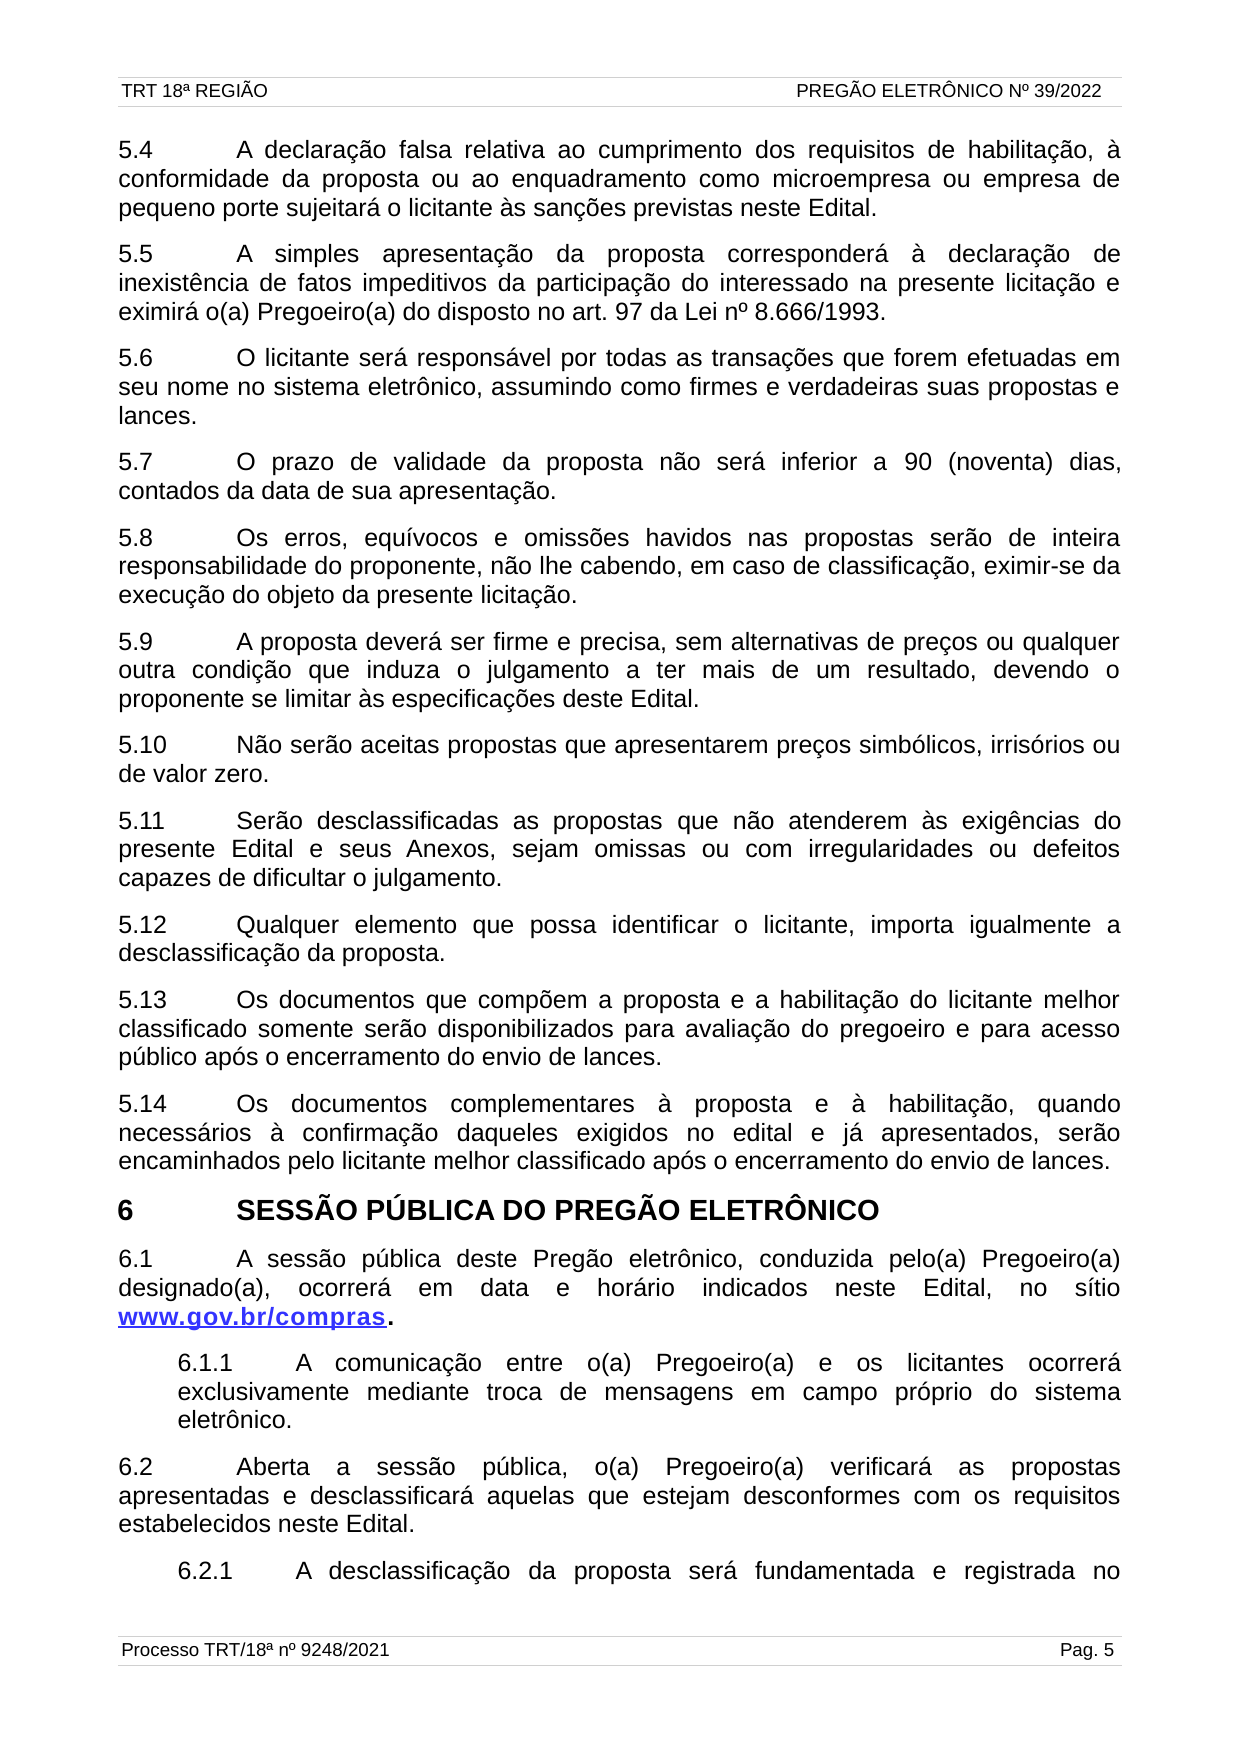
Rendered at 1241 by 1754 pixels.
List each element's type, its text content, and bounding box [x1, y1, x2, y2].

text 5.8 Os erros, equívocos e omissões havidos nas propostas serão de inteira responsabilidade do proponente, não lhe cabendo, em caso de classificação, eximir-se da execução do objeto da presente licitação. [118, 523, 1122, 609]
text 5.11 Serão desclassificadas as propostas que não atenderem às exigências do presente Edital e seus Anexos, sejam omissas ou com irregularidades ou defeitos capazes de dificultar o julgamento. [118, 806, 1122, 892]
list 5.12 Qualquer elemento que possa identificar o licitante, importa igualmente a desclassificação da proposta. [118, 910, 1122, 967]
text 6.1.1 A comunicação entre o(a) Pregoeiro(a) e os licitantes ocorrerá exclusivamente mediante troca de mensagens em campo próprio do sistema eletrônico. [177, 1348, 1122, 1434]
text 6 SESSÃO PÚBLICA DO PREGÃO ELETRÔNICO [117, 1193, 1122, 1226]
text 5.7 O prazo de validade da proposta não será inferior a 90 (noventa) dias, contados da data de sua apresentação. [118, 447, 1122, 505]
text 5.9 A proposta deverá ser firme e precisa, sem alternativas de preços ou qualquer outra condição que induza o julgamento a ter mais de um resultado, devendo o proponente se limitar às especificações deste Edital. [118, 627, 1122, 713]
text 6.2 Aberta a sessão pública, o(a) Pregoeiro(a) verificará as propostas apresentadas e desclassificará aquelas que estejam desconformes com os requisitos estabelecidos neste Edital. [118, 1452, 1122, 1538]
text 5.10 Não serão aceitas propostas que apresentarem preços simbólicos, irrisórios ou de valor zero. [118, 731, 1122, 788]
text 5.4 A declaração falsa relativa ao cumprimento dos requisitos de habilitação, à conformidade da proposta ou ao enquadramento como microempresa ou empresa de pequeno porte sujeitará o licitante às sanções previstas neste Edital. [118, 136, 1122, 222]
text 5.13 Os documentos que compõem a proposta e a habilitação do licitante melhor classificado somente serão disponibilizados para avaliação do pregoeiro e para acesso público após o encerramento do envio de lances. [118, 985, 1122, 1071]
text 6.2.1 A desclassificação da proposta será fundamentada e registrada no [177, 1556, 1122, 1585]
text 5.5 A simples apresentação da proposta corresponderá à declaração de inexistência de fatos impeditivos da participação do interessado na presente licitação e eximirá o(a) Pregoeiro(a) do disposto no art. 97 da Lei nº 8.666/1993. [118, 239, 1122, 326]
list 5.6 O licitante será responsável por todas as transações que forem efetuadas em seu nome no sistema eletrônico, assumindo como firmes e verdadeiras suas propostas e lances. [118, 343, 1122, 430]
text 6.1 A sessão pública deste Pregão eletrônico, conduzida pelo(a) Pregoeiro(a) designado(a), ocorrerá em data e horário indicados neste Edital, no sítio www.gov.br/compras. [118, 1244, 1122, 1330]
text 5.14 Os documentos complementares à proposta e à habilitação, quando necessários à confirmação daqueles exigidos no edital e já apresentados, serão encaminhados pelo licitante melhor classificado após o encerramento do envio de lances. [118, 1089, 1122, 1175]
